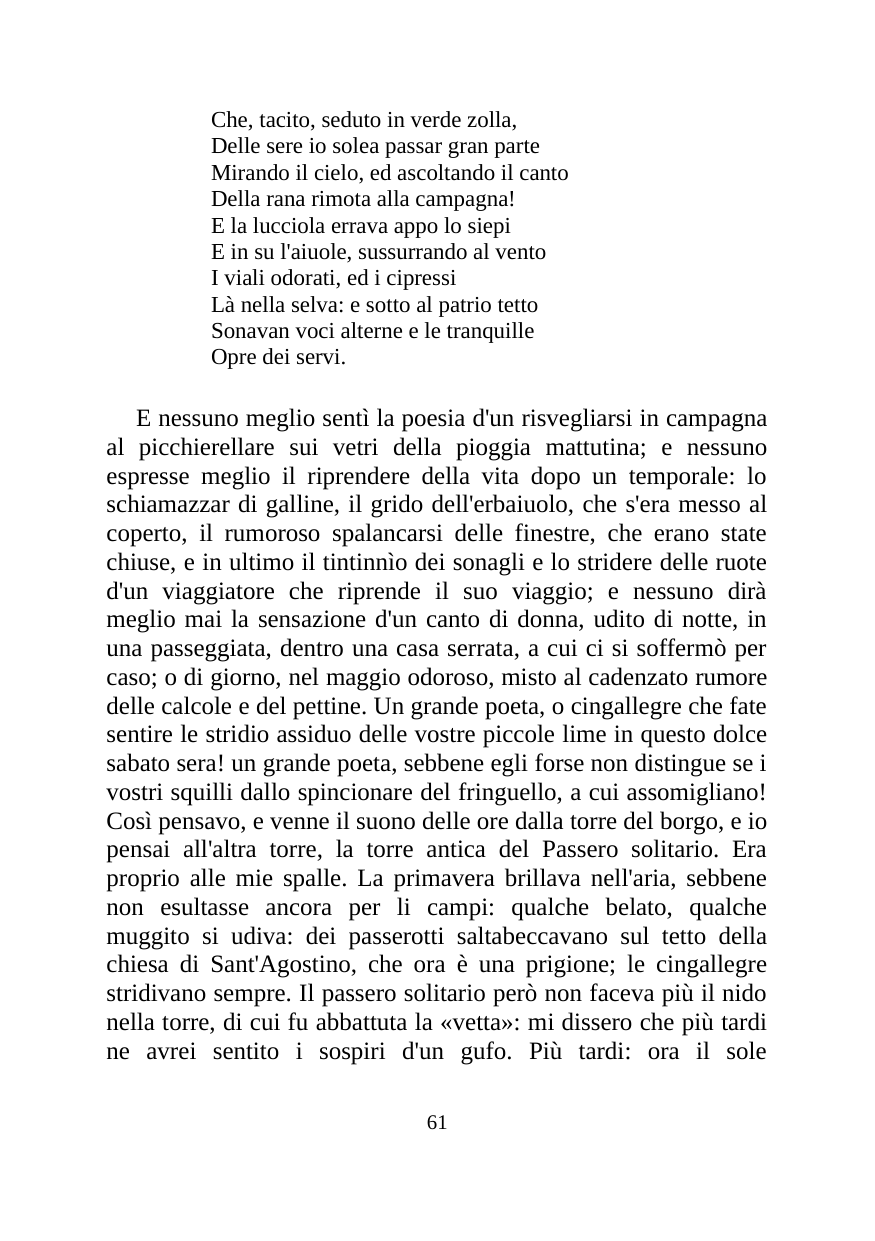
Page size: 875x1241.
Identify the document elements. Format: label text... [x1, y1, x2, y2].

text E nessuno meglio sentì la poesia d'un risvegliarsi in campagna al picchierellare sui vetri della pioggia mattutina; e nessuno espresse meglio il riprendere della vita dopo un temporale: lo schiamazzar di galline, il grido dell'erbaiuolo, che s'era messo al coperto, il rumoroso spalancarsi delle finestre, che erano state chiuse, e in ultimo il tintinnìo dei sonagli e lo stridere delle ruote d'un viaggiatore che riprende il suo viaggio; e nessuno dirà meglio mai la sensazione d'un canto di donna, udito di notte, in una passeggiata, dentro una casa serrata, a cui ci si soffermò per caso; o di giorno, nel maggio odoroso, misto al cadenzato rumore delle calcole e del pettine. Un grande poeta, o cingallegre che fate sentire le stridio assiduo delle vostre piccole lime in questo dolce sabato sera! un grande poeta, sebbene egli forse non distingue se i vostri squilli dallo spincionare del fringuello, a cui assomigliano! Così pensavo, e venne il suono delle ore dalla torre del borgo, e io pensai all'altra torre, la torre antica del Passero solitario. Era proprio alle mie spalle. La primavera brillava nell'aria, sebbene non esultasse ancora per li campi: qualche belato, qualche muggito si udiva: dei passerotti saltabeccavano sul tetto della chiesa di Sant'Agostino, che ora è una prigione; le cingallegre stridivano sempre. Il passero solitario però non faceva più il nido nella torre, di cui fu abbattuta la «vetta»: mi dissero che più tardi ne avrei sentito i sospiri d'un gufo. Più tardi: ora il sole [106, 403, 768, 1064]
text E la lucciola errava appo lo siepi [181, 212, 768, 238]
text E in su l'aiuole, sussurrando al vento [181, 238, 768, 264]
text Della rana rimota alla campagna! [181, 185, 768, 212]
text Che, tacito, seduto in verde zolla, [181, 106, 768, 133]
text Mirando il cielo, ed ascoltando il canto [181, 159, 768, 185]
text Delle sere io solea passar gran parte [181, 133, 768, 159]
text Opre dei servi. [181, 343, 768, 370]
text Sonavan voci alterne e le tranquille [181, 317, 768, 343]
text I viali odorati, ed i cipressi [181, 264, 768, 291]
text Là nella selva: e sotto al patrio tetto [181, 291, 768, 317]
